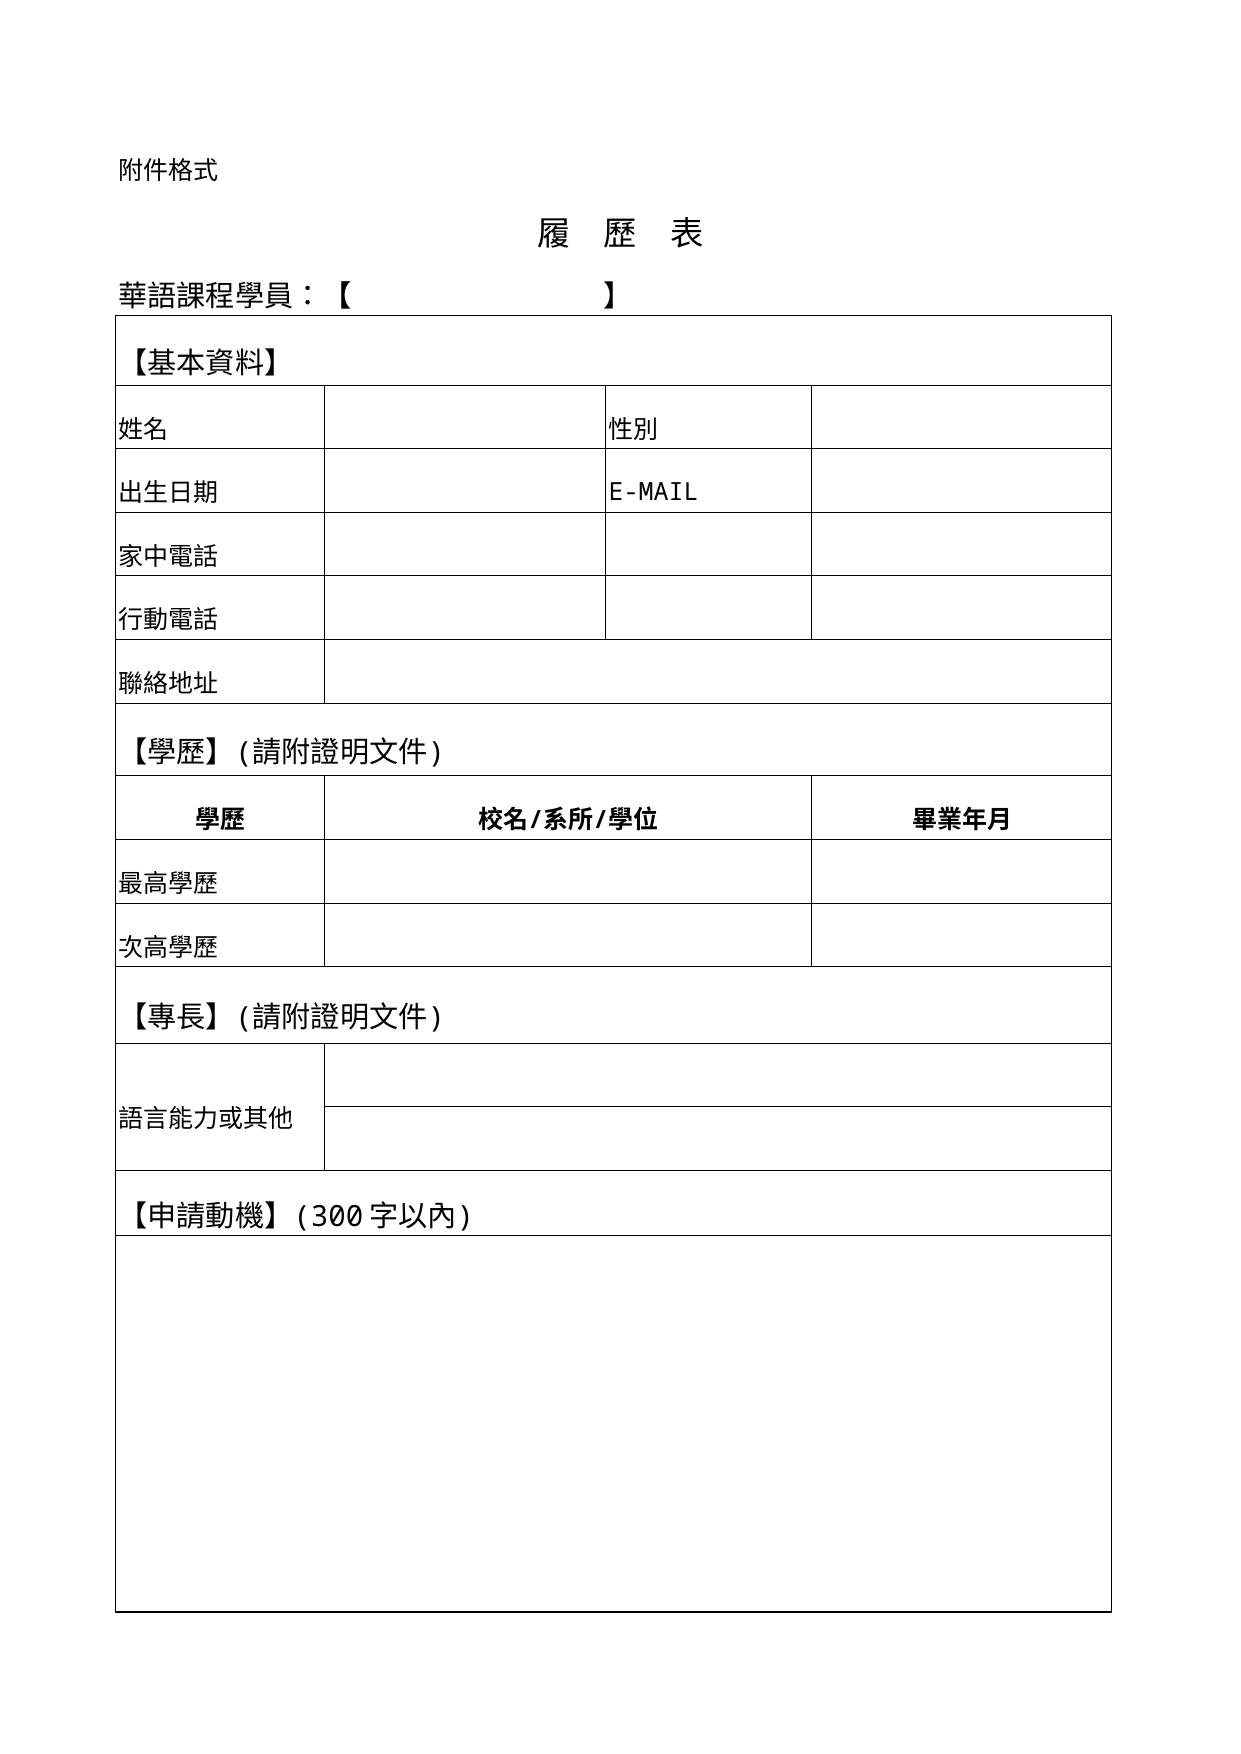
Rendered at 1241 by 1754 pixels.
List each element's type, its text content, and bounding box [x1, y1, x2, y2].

table_cell 最高學歷 [116, 840, 324, 902]
table_cell 畢業年月 [812, 776, 1111, 839]
table_cell [606, 576, 811, 639]
table_cell 出生日期 [116, 449, 324, 512]
table_cell [812, 840, 1111, 902]
table_cell 【專長】(請附證明文件) [116, 967, 1111, 1043]
table_cell [325, 576, 605, 639]
table_cell 聯絡地址 [116, 640, 324, 702]
table_cell [812, 449, 1111, 512]
table_cell 性別 [606, 386, 811, 448]
table_cell [812, 386, 1111, 448]
table_cell E-MAIL [606, 449, 811, 512]
table_cell 姓名 [116, 386, 324, 448]
table_cell [325, 386, 605, 448]
table_cell [325, 840, 811, 902]
table_cell [325, 1044, 1111, 1106]
table_cell 語言能力或其他 [116, 1044, 324, 1170]
table_cell [325, 449, 605, 512]
table_cell [325, 904, 811, 966]
table_cell [812, 513, 1111, 575]
table_cell 【申請動機】(300字以內) [116, 1171, 1111, 1235]
text 附件格式 [118, 127, 1122, 189]
table_cell 【學歷】(請附證明文件) [116, 704, 1111, 775]
table_cell 學歷 [116, 776, 324, 839]
table_cell 次高學歷 [116, 904, 324, 966]
table_cell [606, 513, 811, 575]
table_cell [116, 1236, 1111, 1611]
table_cell [325, 1107, 1111, 1170]
table_cell 校名/系所/學位 [325, 776, 811, 839]
table_header 【基本資料】 [116, 316, 1111, 385]
table_cell [325, 640, 1111, 702]
table_cell [812, 904, 1111, 966]
table_cell [325, 513, 605, 575]
table_cell 行動電話 [116, 576, 324, 639]
text 華語課程學員：【 】 [118, 252, 1122, 314]
table_cell [812, 576, 1111, 639]
text 履 歷 表 [118, 189, 1122, 252]
table_cell 家中電話 [116, 513, 324, 575]
